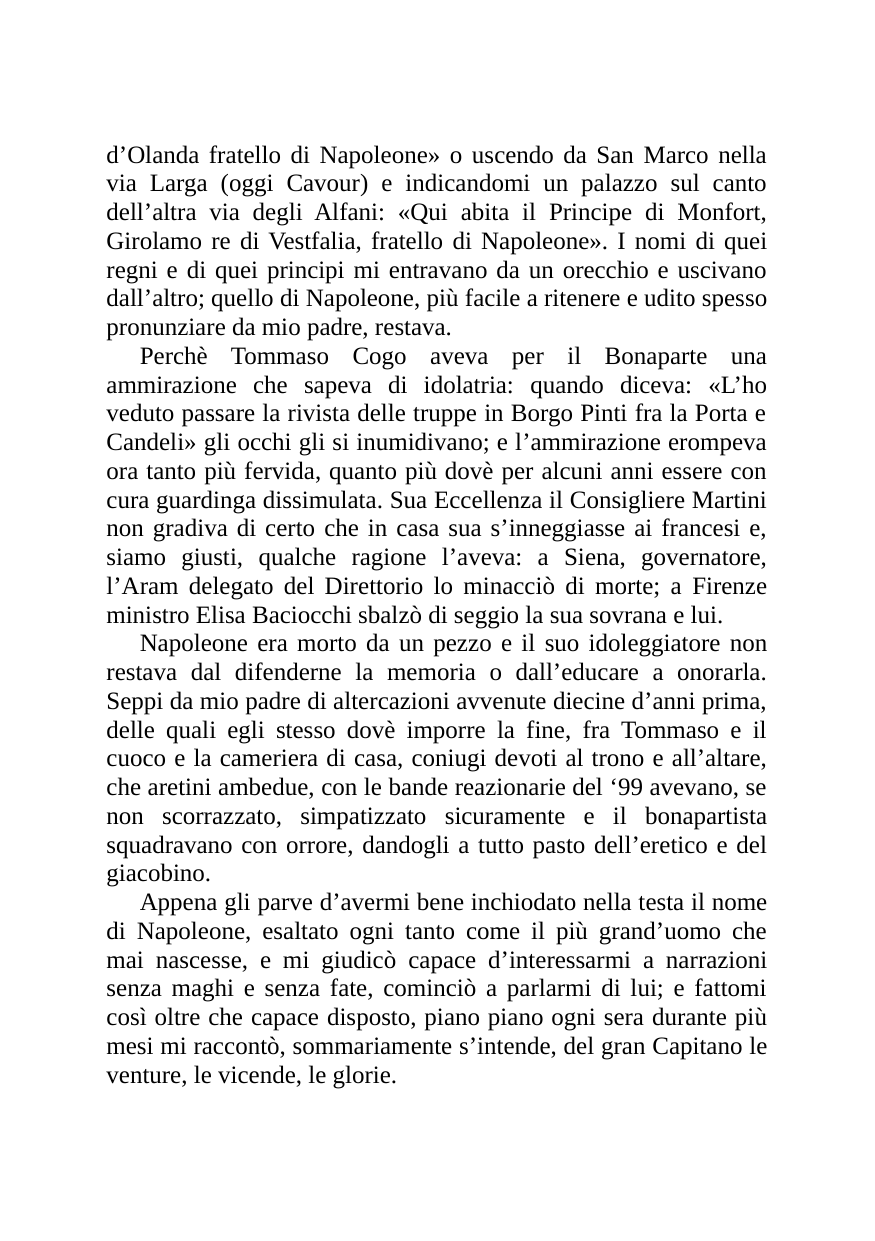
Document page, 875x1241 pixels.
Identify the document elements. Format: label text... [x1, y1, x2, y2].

text Appena gli parve d’avermi bene inchiodato nella testa il nome di Napoleone, esaltato ogni tanto come il più grand’uomo che mai nascesse, e mi giudicò capace d’interessarmi a narrazioni senza maghi e senza fate, cominciò a parlarmi di lui; e fattomi così oltre che capace disposto, piano piano ogni sera durante più mesi mi raccontò, sommariamente s’intende, del gran Capitano le venture, le vicende, le glorie. [106, 887, 768, 1088]
text Perchè Tommaso Cogo aveva per il Bonaparte una ammirazione che sapeva di idolatria: quando diceva: «L’ho veduto passare la rivista delle truppe in Borgo Pinti fra la Porta e Candeli» gli occhi gli si inumidivano; e l’ammirazione erompeva ora tanto più fervida, quanto più dovè per alcuni anni essere con cura guardinga dissimulata. Sua Eccellenza il Consigliere Martini non gradiva di certo che in casa sua s’inneggiasse ai francesi e, siamo giusti, qualche ragione l’aveva: a Siena, governatore, l’Aram delegato del Direttorio lo minacciò di morte; a Firenze ministro Elisa Baciocchi sbalzò di seggio la sua sovrana e lui. [106, 341, 768, 628]
text Napoleone era morto da un pezzo e il suo idoleggiatore non restava dal difenderne la memoria o dall’educare a onorarla. Seppi da mio padre di altercazioni avvenute diecine d’anni prima, delle quali egli stesso dovè imporre la fine, fra Tommaso e il cuoco e la cameriera di casa, coniugi devoti al trono e all’altare, che aretini ambedue, con le bande reazionarie del ‘99 avevano, se non scorrazzato, simpatizzato sicuramente e il bonapartista squadravano con orrore, dandogli a tutto pasto dell’eretico e del giacobino. [106, 628, 768, 887]
text d’Olanda fratello di Napoleone» o uscendo da San Marco nella via Larga (oggi Cavour) e indicandomi un palazzo sul canto dell’altra via degli Alfani: «Qui abita il Principe di Monfort, Girolamo re di Vestfalia, fratello di Napoleone». I nomi di quei regni e di quei principi mi entravano da un orecchio e uscivano dall’altro; quello di Napoleone, più facile a ritenere e udito spesso pronunziare da mio padre, restava. [106, 140, 768, 341]
